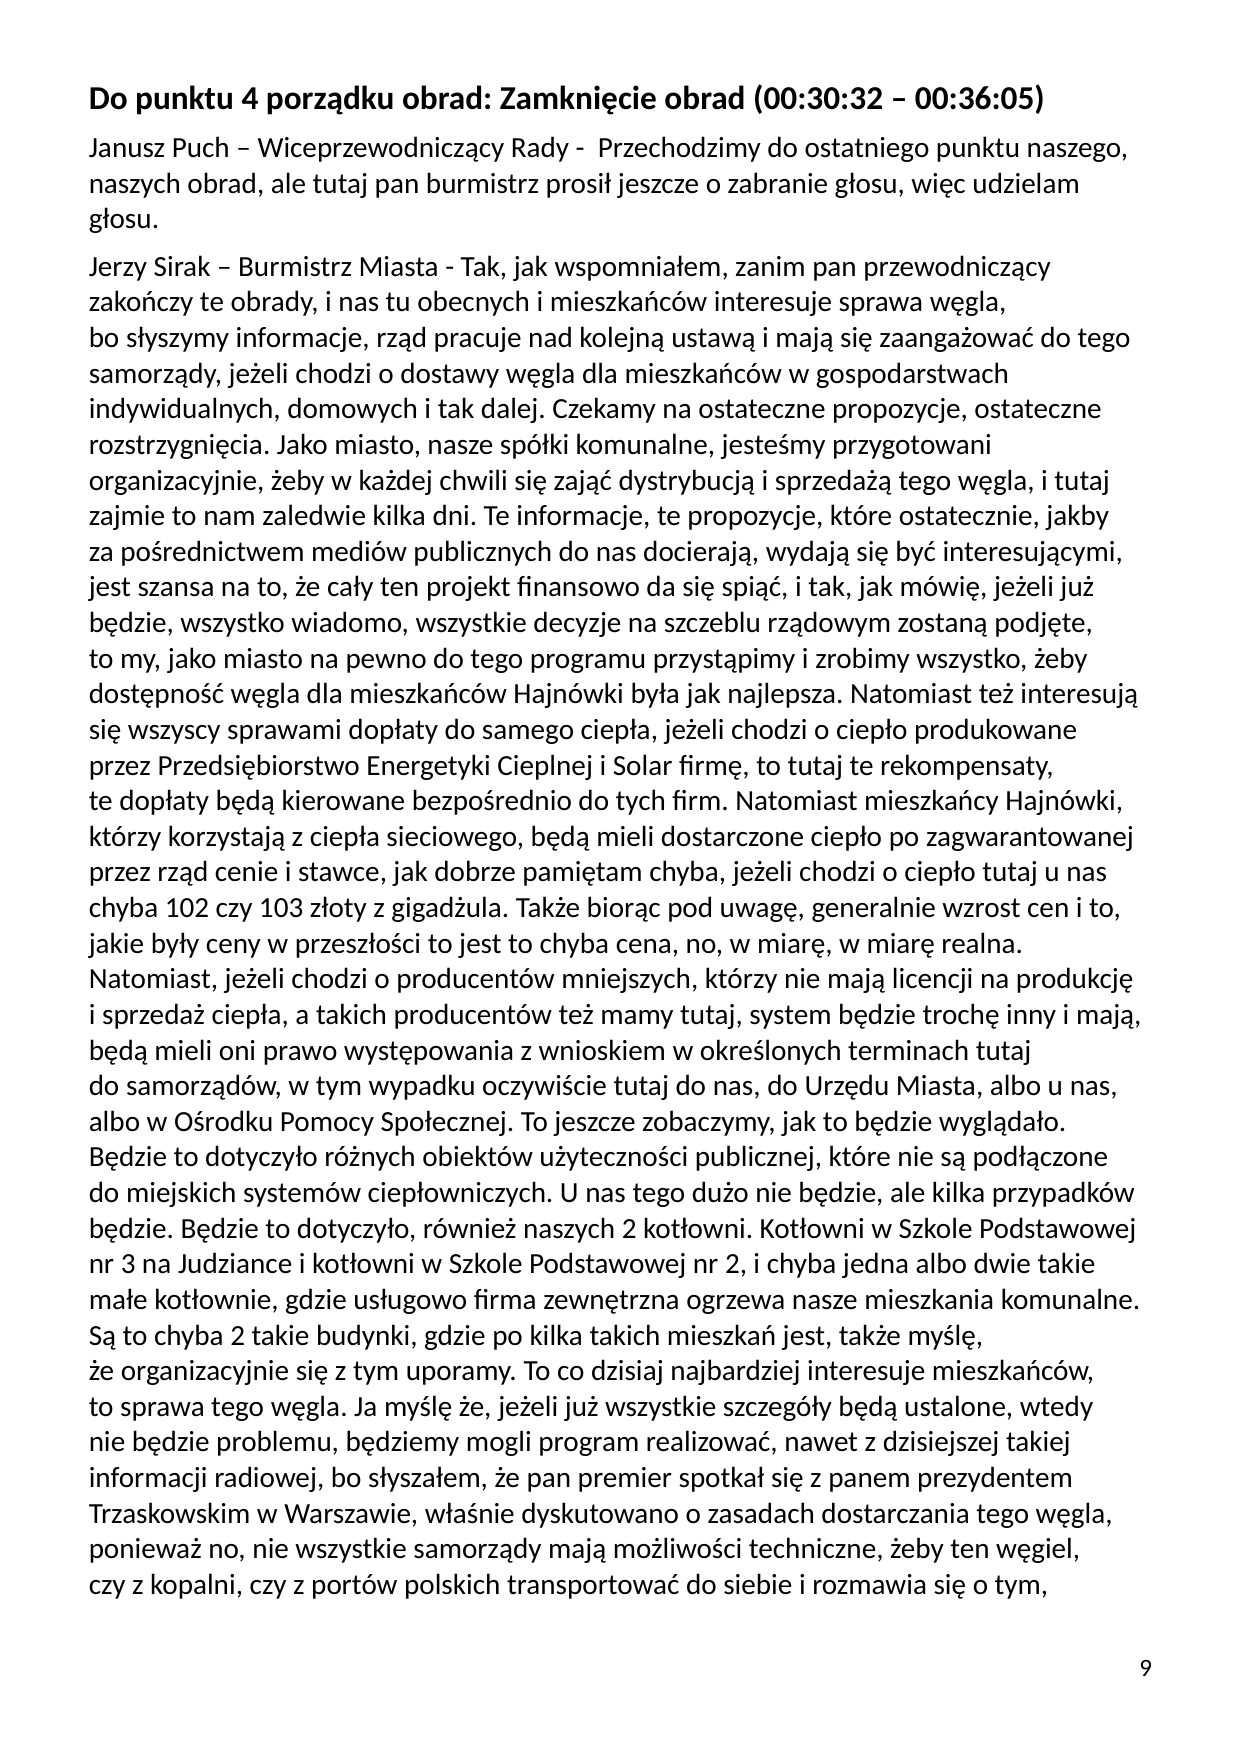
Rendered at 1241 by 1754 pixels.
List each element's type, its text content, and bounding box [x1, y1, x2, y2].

text Janusz Puch – Wiceprzewodniczący Rady - Przechodzimy do ostatniego punktu naszego, naszych obrad, ale tutaj pan burmistrz prosił jeszcze o zabranie głosu, więc udzielam głosu. [88, 129, 1152, 236]
text Jerzy Sirak – Burmistrz Miasta - Tak, jak wspomniałem, zanim pan przewodniczący zakończy te obrady, i nas tu obecnych i mieszkańców interesuje sprawa węgla, bo słyszymy informacje, rząd pracuje nad kolejną ustawą i mają się zaangażować do tego samorządy, jeżeli chodzi o dostawy węgla dla mieszkańców w gospodarstwach indywidualnych, domowych i tak dalej. Czekamy na ostateczne propozycje, ostateczne rozstrzygnięcia. Jako miasto, nasze spółki komunalne, jesteśmy przygotowani organizacyjnie, żeby w każdej chwili się zająć dystrybucją i sprzedażą tego węgla, i tutaj zajmie to nam zaledwie kilka dni. Te informacje, te propozycje, które ostatecznie, jakby za pośrednictwem mediów publicznych do nas docierają, wydają się być interesującymi, jest szansa na to, że cały ten projekt finansowo da się spiąć, i tak, jak mówię, jeżeli już będzie, wszystko wiadomo, wszystkie decyzje na szczeblu rządowym zostaną podjęte, to my, jako miasto na pewno do tego programu przystąpimy i zrobimy wszystko, żeby dostępność węgla dla mieszkańców Hajnówki była jak najlepsza. Natomiast też interesują się wszyscy sprawami dopłaty do samego ciepła, jeżeli chodzi o ciepło produkowane przez Przedsiębiorstwo Energetyki Cieplnej i Solar firmę, to tutaj te rekompensaty, te dopłaty będą kierowane bezpośrednio do tych firm. Natomiast mieszkańcy Hajnówki, którzy korzystają z ciepła sieciowego, będą mieli dostarczone ciepło po zagwarantowanej przez rząd cenie i stawce, jak dobrze pamiętam chyba, jeżeli chodzi o ciepło tutaj u nas chyba 102 czy 103 złoty z gigadżula. Także biorąc pod uwagę, generalnie wzrost cen i to, jakie były ceny w przeszłości to jest to chyba cena, no, w miarę, w miarę realna. Natomiast, jeżeli chodzi o producentów mniejszych, którzy nie mają licencji na produkcję i sprzedaż ciepła, a takich producentów też mamy tutaj, system będzie trochę inny i mają, będą mieli oni prawo występowania z wnioskiem w określonych terminach tutaj do samorządów, w tym wypadku oczywiście tutaj do nas, do Urzędu Miasta, albo u nas, albo w Ośrodku Pomocy Społecznej. To jeszcze zobaczymy, jak to będzie wyglądało. Będzie to dotyczyło różnych obiektów użyteczności publicznej, które nie są podłączone do miejskich systemów ciepłowniczych. U nas tego dużo nie będzie, ale kilka przypadków będzie. Będzie to dotyczyło, również naszych 2 kotłowni. Kotłowni w Szkole Podstawowej nr 3 na Judziance i kotłowni w Szkole Podstawowej nr 2, i chyba jedna albo dwie takie małe kotłownie, gdzie usługowo firma zewnętrzna ogrzewa nasze mieszkania komunalne. Są to chyba 2 takie budynki, gdzie po kilka takich mieszkań jest, także myślę, że organizacyjnie się z tym uporamy. To co dzisiaj najbardziej interesuje mieszkańców, to sprawa tego węgla. Ja myślę że, jeżeli już wszystkie szczegóły będą ustalone, wtedy nie będzie problemu, będziemy mogli program realizować, nawet z dzisiejszej takiej informacji radiowej, bo słyszałem, że pan premier spotkał się z panem prezydentem Trzaskowskim w Warszawie, właśnie dyskutowano o zasadach dostarczania tego węgla, ponieważ no, nie wszystkie samorządy mają możliwości techniczne, żeby ten węgiel, czy z kopalni, czy z portów polskich transportować do siebie i rozmawia się o tym, [88, 248, 1152, 1602]
subtitle Do punktu 4 porządku obrad: Zamknięcie obrad (00:30:32 – 00:36:05) [88, 77, 1152, 117]
